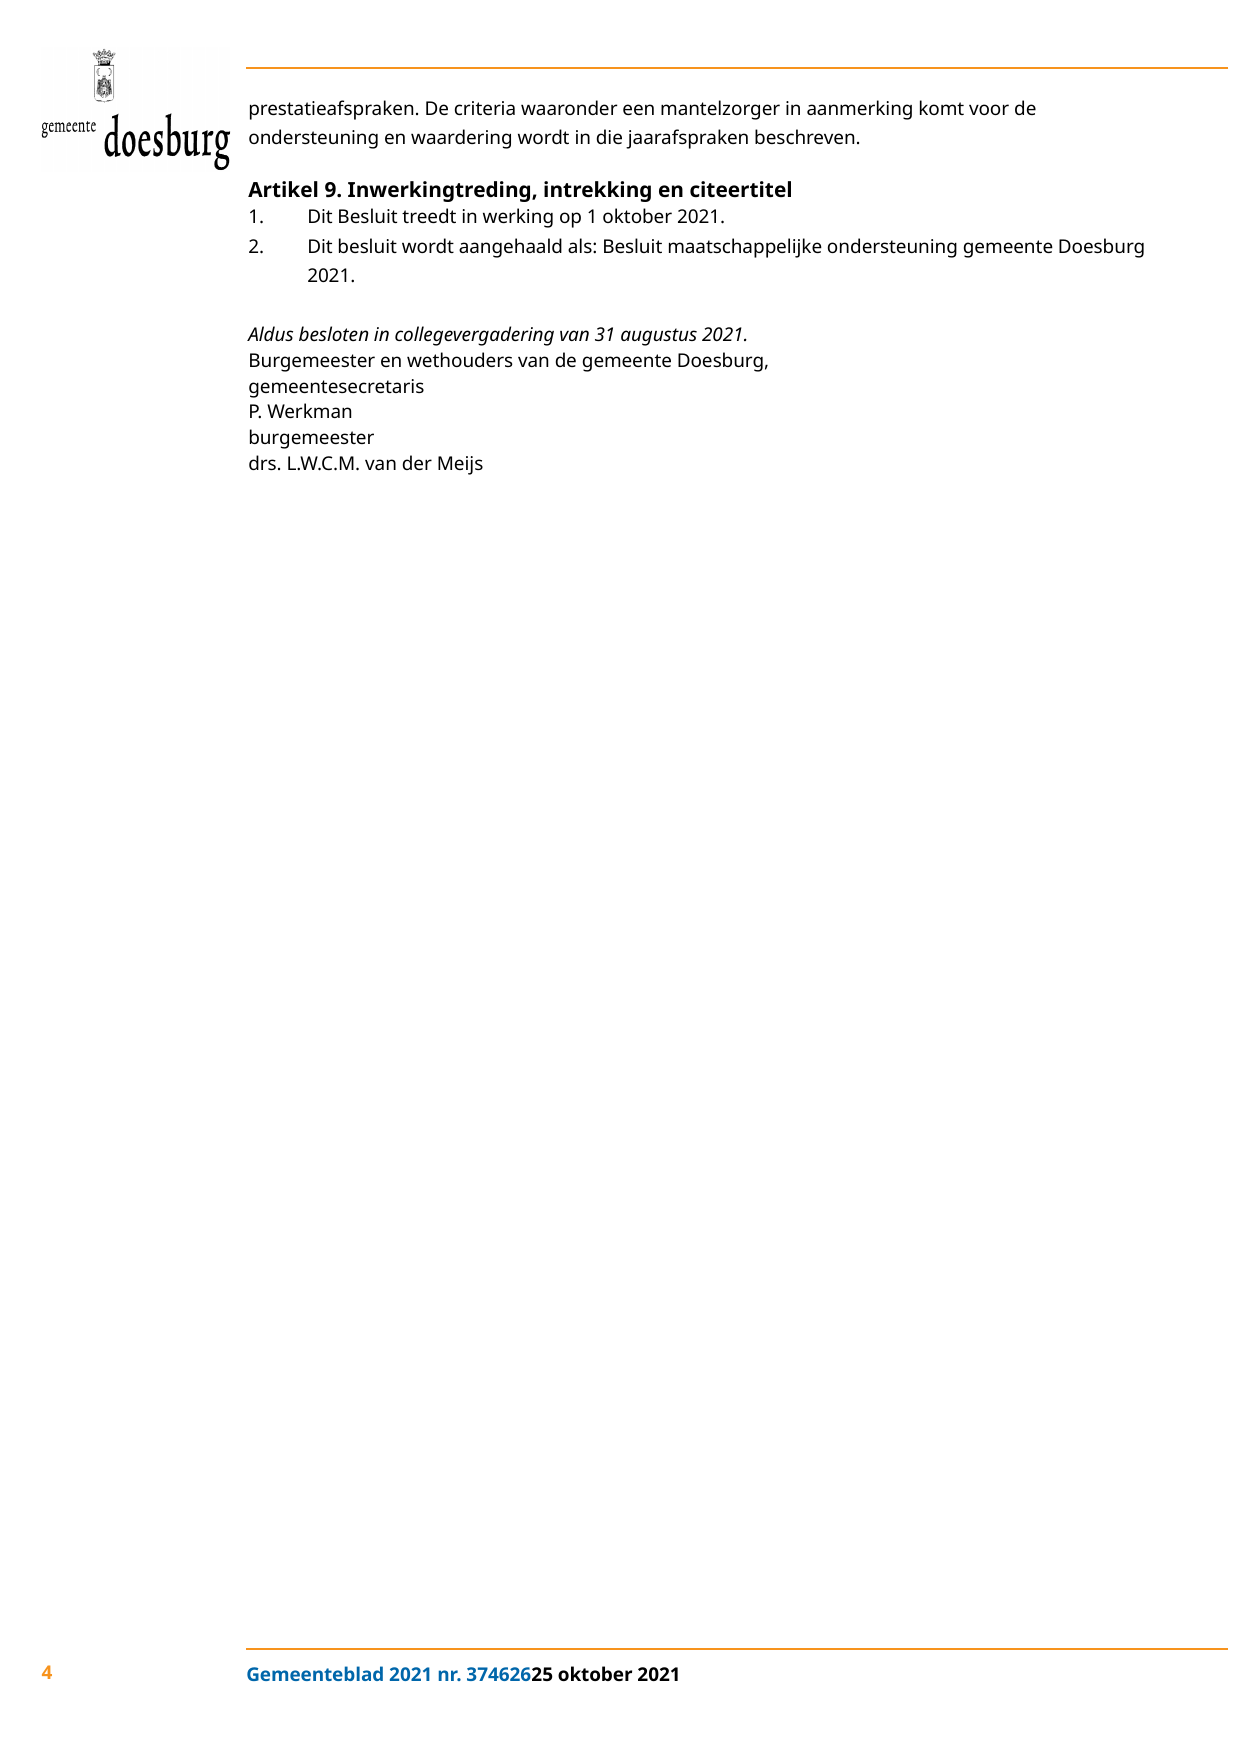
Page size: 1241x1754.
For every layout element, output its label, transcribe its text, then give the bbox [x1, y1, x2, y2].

text Artikel 9. Inwerkingtreding, intrekking en citeertitel [248, 175, 1152, 203]
text prestatieafspraken. De criteria waaronder een mantelzorger in aanmerking komt voor de ondersteuning en waardering wordt in die jaarafspraken beschreven. [248, 95, 1152, 150]
text Burgemeester en wethouders van de gemeente Doesburg, [248, 347, 1152, 373]
text P. Werkman [248, 399, 1152, 424]
text Aldus besloten in collegevergadering van 31 augustus 2021. [248, 322, 1152, 347]
picture [41, 47, 231, 172]
list Dit Besluit treedt in werking op 1 oktober 2021. [248, 203, 1152, 229]
text drs. L.W.C.M. van der Meijs [248, 450, 1152, 476]
text gemeentesecretaris [248, 373, 1152, 399]
list Dit besluit wordt aangehaald als: Besluit maatschappelijke ondersteuning gemeente Doesburg 2021. [248, 233, 1152, 288]
text burgemeester [248, 424, 1152, 450]
